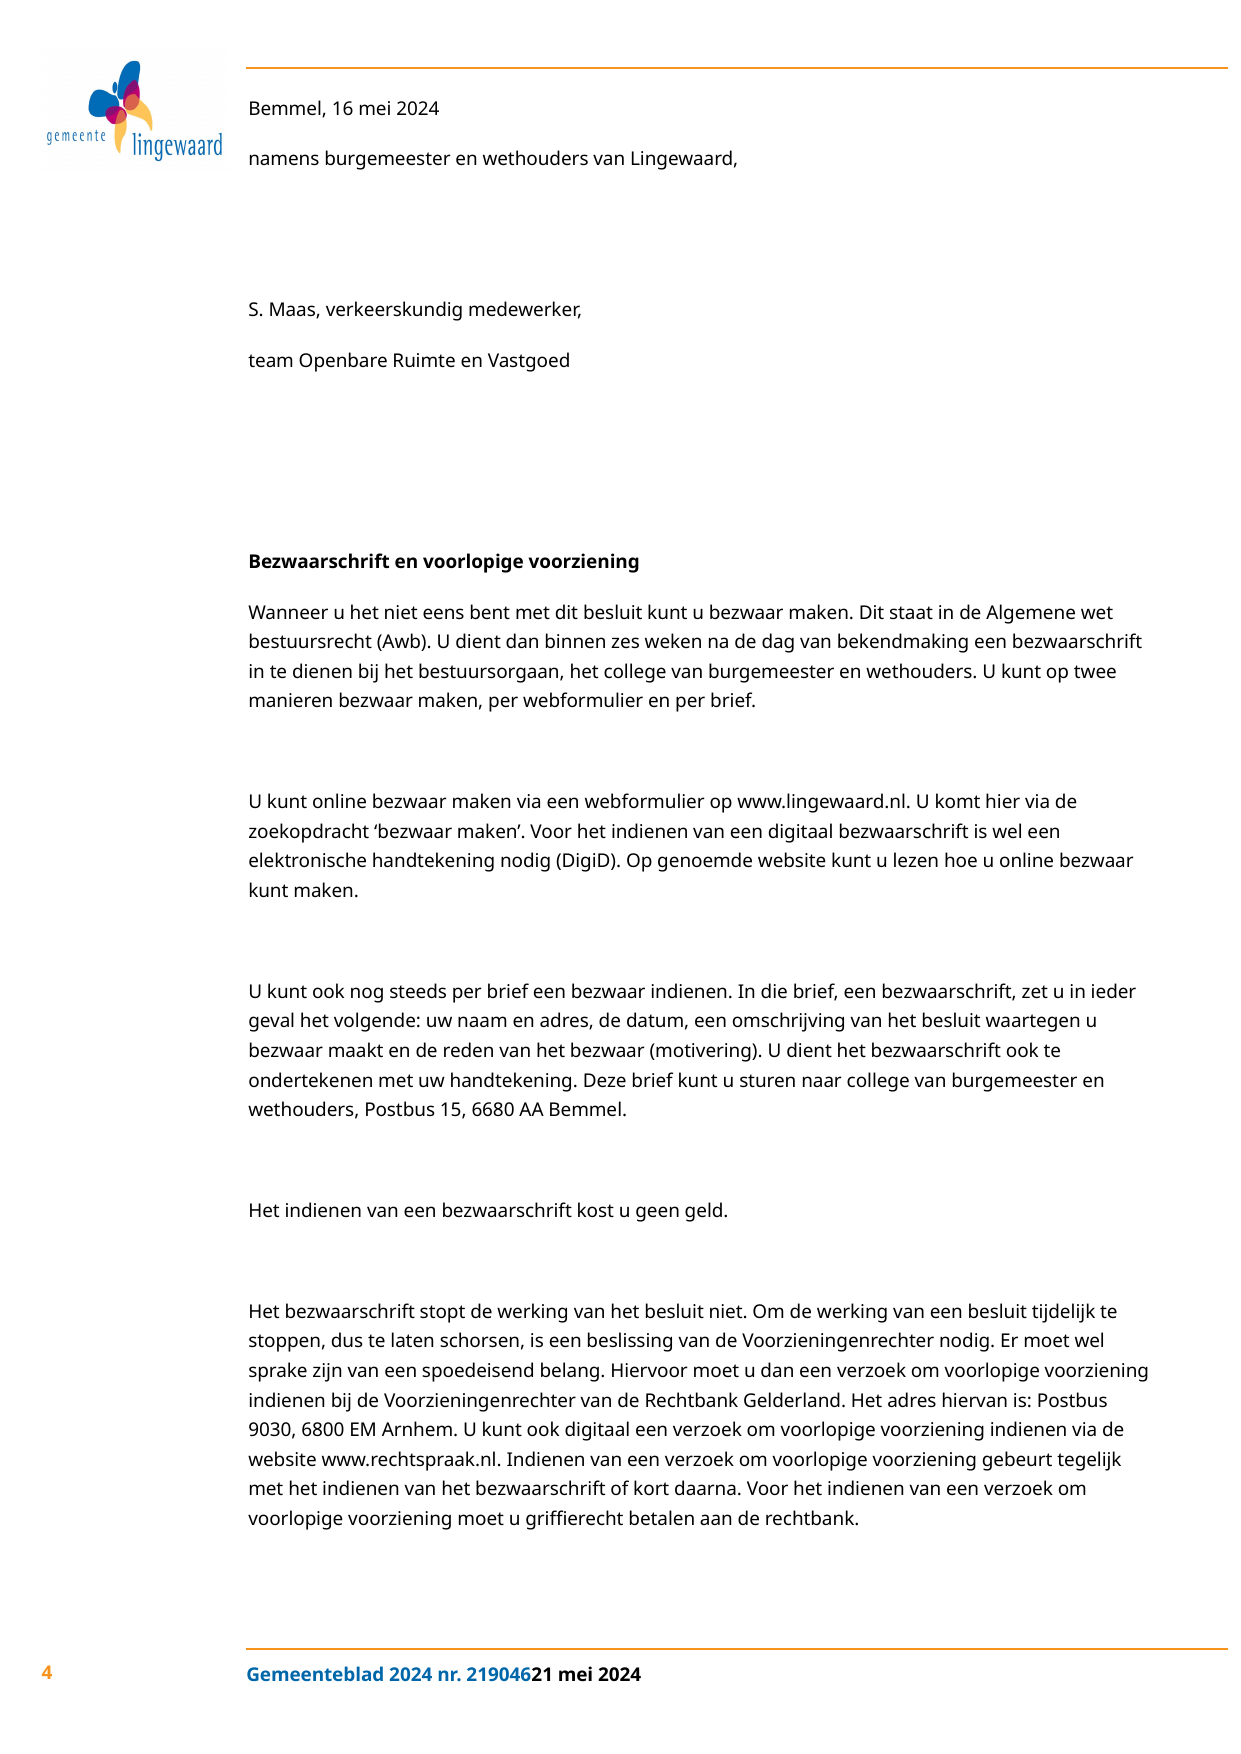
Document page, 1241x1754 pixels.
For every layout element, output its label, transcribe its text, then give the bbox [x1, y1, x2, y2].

text Bemmel, 16 mei 2024 [248, 95, 1152, 121]
text Wanneer u het niet eens bent met dit besluit kunt u bezwaar maken. Dit staat in de Algemene wet bestuursrecht (Awb). U dient dan binnen zes weken na de dag van bekendmaking een bezwaarschrift in te dienen bij het bestuursorgaan, het college van burgemeester en wethouders. U kunt op twee manieren bezwaar maken, per webformulier en per brief. [248, 599, 1152, 713]
text S. Maas, verkeerskundig medewerker, [248, 296, 1152, 322]
text U kunt online bezwaar maken via een webformulier op www.lingewaard.nl. U komt hier via de zoekopdracht ‘bezwaar maken’. Voor het indienen van een digitaal bezwaarschrift is wel een elektronische handtekening nodig (DigiD). Op genoemde website kunt u lezen hoe u online bezwaar kunt maken. [248, 788, 1152, 903]
text team Openbare Ruimte en Vastgoed [248, 347, 1152, 373]
text namens burgemeester en wethouders van Lingewaard, [248, 145, 1152, 171]
picture [41, 47, 231, 172]
text Bezwaarschrift en voorlopige voorziening [248, 548, 1152, 574]
text Het indienen van een bezwaarschrift kost u geen geld. [248, 1197, 1152, 1223]
text Het bezwaarschrift stopt de werking van het besluit niet. Om de werking van een besluit tijdelijk te stoppen, dus te laten schorsen, is een beslissing van de Voorzieningenrechter nodig. Er moet wel sprake zijn van een spoedeisend belang. Hiervoor moet u dan een verzoek om voorlopige voorziening indienen bij de Voorzieningenrechter van de Rechtbank Gelderland. Het adres hiervan is: Postbus 9030, 6800 EM Arnhem. U kunt ook digitaal een verzoek om voorlopige voorziening indienen via de website www.rechtspraak.nl. Indienen van een verzoek om voorlopige voorziening gebeurt tegelijk met het indienen van het bezwaarschrift of kort daarna. Voor het indienen van een verzoek om voorlopige voorziening moet u griffierecht betalen aan de rechtbank. [248, 1298, 1152, 1531]
text U kunt ook nog steeds per brief een bezwaar indienen. In die brief, een bezwaarschrift, zet u in ieder geval het volgende: uw naam en adres, de datum, een omschrijving van het besluit waartegen u bezwaar maakt en de reden van het bezwaar (motivering). U dient het bezwaarschrift ook te ondertekenen met uw handtekening. Deze brief kunt u sturen naar college van burgemeester en wethouders, Postbus 15, 6680 AA Bemmel. [248, 978, 1152, 1122]
